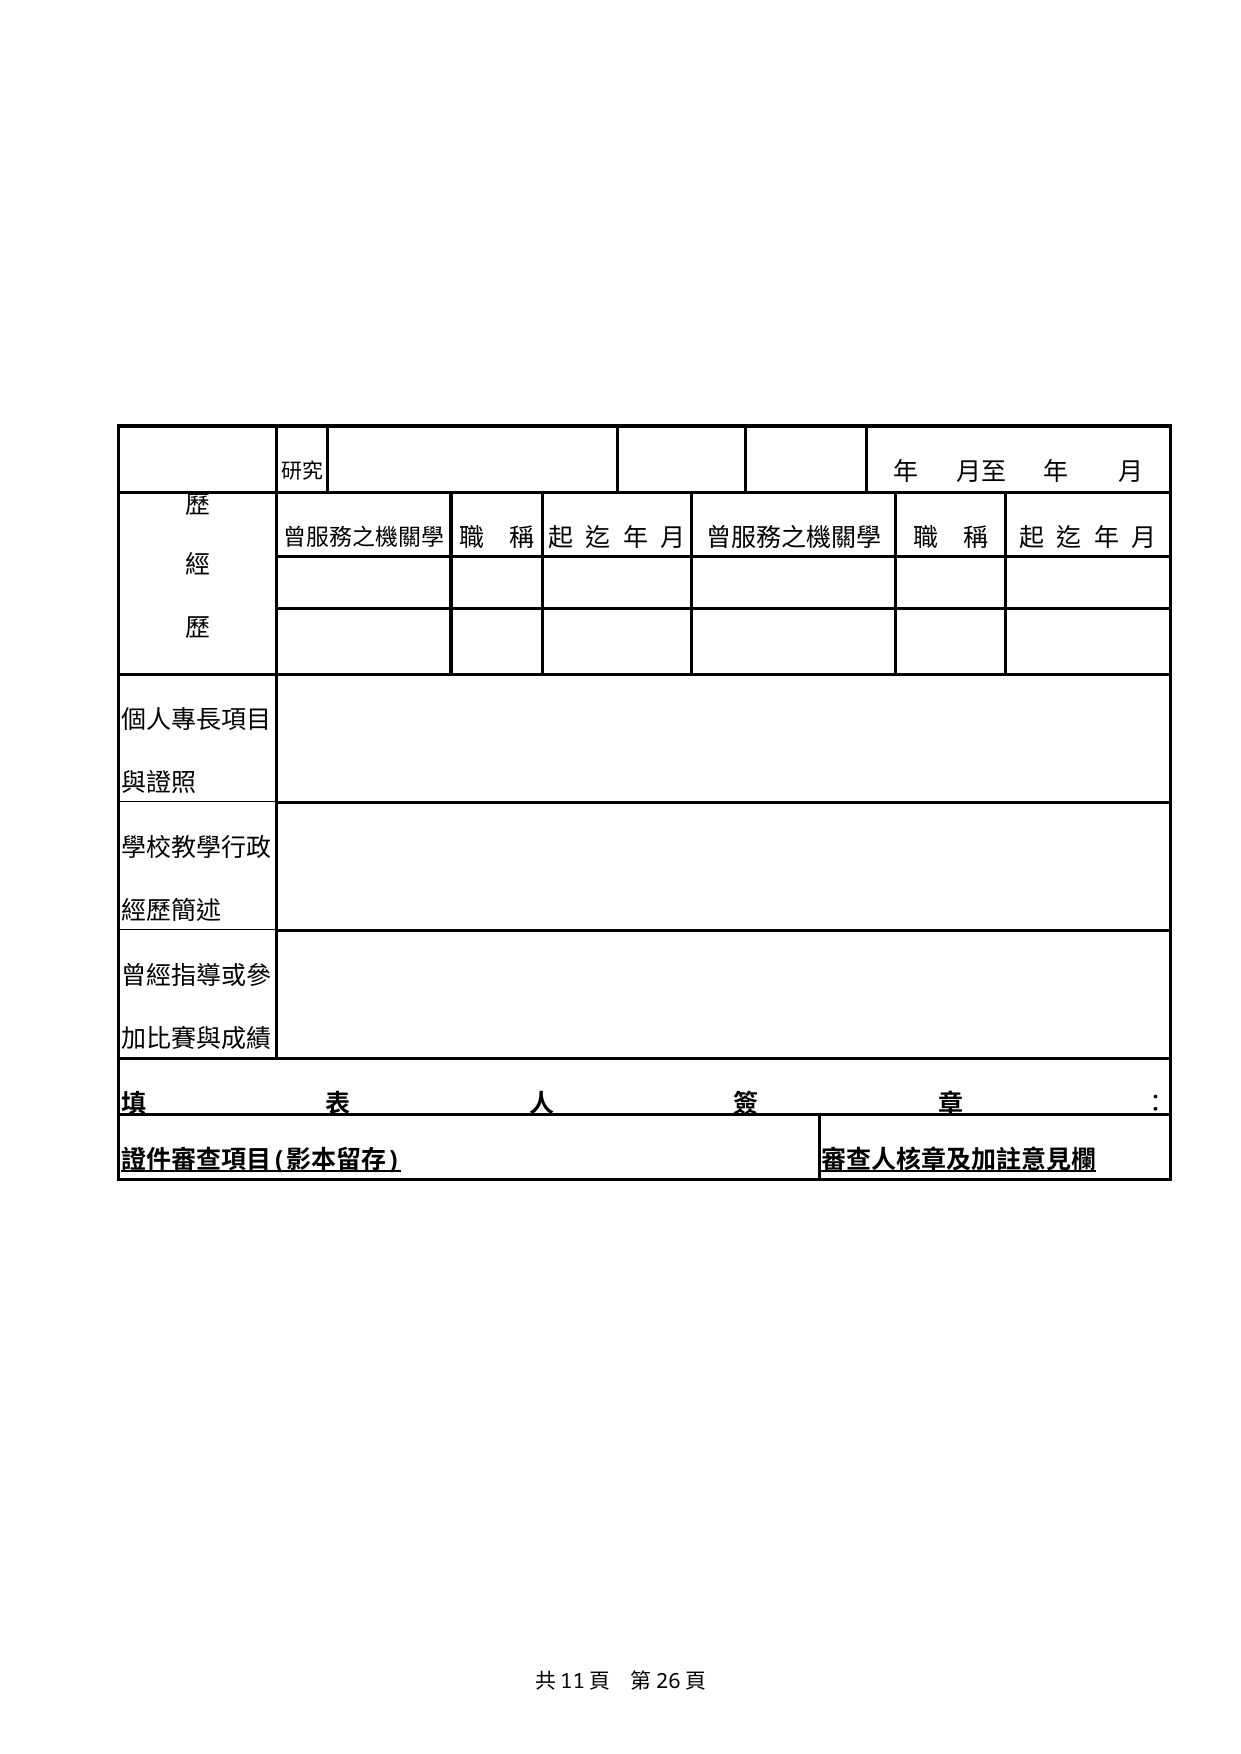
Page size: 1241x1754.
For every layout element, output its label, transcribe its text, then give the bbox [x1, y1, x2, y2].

table_cell 個人專長項目與證照 [120, 676, 275, 801]
table_cell 職 稱 [897, 494, 1004, 555]
table_cell 起 迄 年 月 [544, 494, 690, 555]
table_cell 職 稱 [453, 494, 541, 555]
table_cell 填表人簽章： 填表日期： 115年 月 日 [120, 1060, 1169, 1112]
table_cell 曾經指導或參加比賽與成績 [120, 930, 275, 1057]
table_cell [1007, 610, 1169, 673]
table_cell [693, 558, 894, 607]
table_cell [544, 558, 690, 607]
table_cell [747, 428, 865, 491]
table_cell [278, 804, 1169, 929]
table_cell [897, 558, 1004, 607]
table_cell [278, 558, 449, 607]
table_cell [1007, 558, 1169, 607]
table_cell 證件審查項目(影本留存) [120, 1116, 818, 1178]
table_cell [544, 610, 690, 673]
table_cell 曾服務之機關學校 [693, 494, 894, 555]
table_cell 學 歷 [120, 428, 275, 491]
table_cell [453, 558, 541, 607]
table_cell 學校教學行政經歷簡述 [120, 802, 275, 929]
table_cell [278, 610, 449, 673]
table_cell [453, 610, 541, 673]
table_cell [693, 610, 894, 673]
table_cell [619, 428, 744, 491]
table_cell 曾服務之機關學校 [278, 494, 449, 555]
table_cell 審查人核章及加註意見欄 [821, 1116, 1169, 1178]
table_cell 起 迄 年 月 [1007, 494, 1169, 555]
table_cell 研究所 [278, 428, 326, 491]
table_cell [278, 676, 1169, 801]
table_cell [329, 428, 616, 491]
table_cell 年 月至 年 月 [868, 428, 1169, 491]
table_cell [897, 610, 1004, 673]
table_cell 經 歷 [120, 494, 275, 673]
table_cell [278, 932, 1169, 1057]
